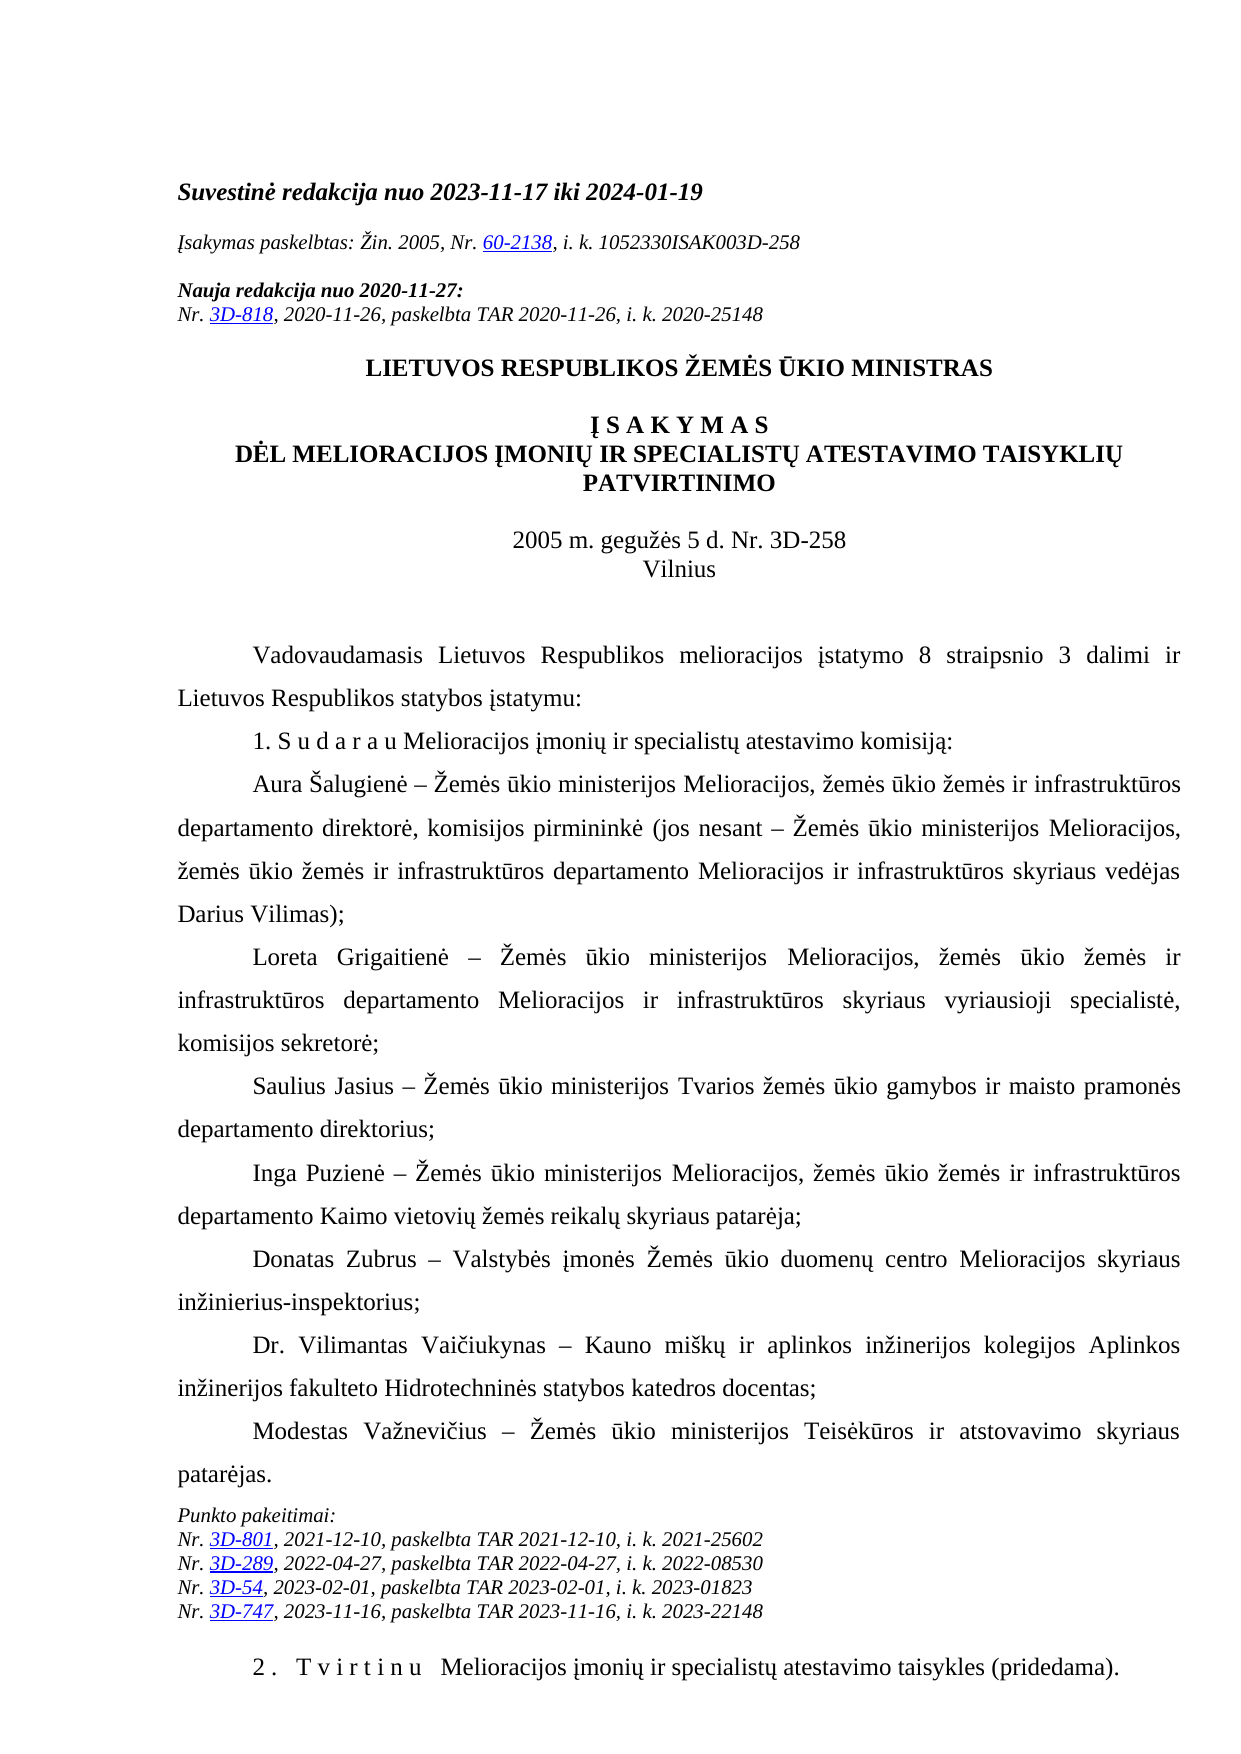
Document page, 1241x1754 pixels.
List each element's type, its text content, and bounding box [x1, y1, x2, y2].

text Vadovaudamasis Lietuvos Respublikos melioracijos įstatymo 8 straipsnio 3 dalimi ir Lietuvos Respublikos statybos įstatymu: [177, 640, 1181, 712]
text Punkto pakeitimai: [177, 1503, 1181, 1527]
text Nauja redakcija nuo 2020-11-27: [177, 278, 1181, 302]
text Donatas Zubrus – Valstybės įmonės Žemės ūkio duomenų centro Melioracijos skyriaus inžinierius-inspektorius; [177, 1244, 1181, 1316]
text Įsakymas paskelbtas: Žin. 2005, Nr. 60-2138, i. k. 1052330ISAK003D-258 [177, 230, 1181, 254]
text ĮSAKYMAS [177, 410, 1181, 439]
text 2005 m. gegužės 5 d. Nr. 3D-258 [177, 525, 1181, 554]
text Nr. 3D-801, 2021-12-10, paskelbta TAR 2021-12-10, i. k. 2021-25602 [177, 1527, 1181, 1551]
text 2. Tvirtinu Melioracijos įmonių ir specialistų atestavimo taisykles (pridedama). [177, 1652, 1181, 1680]
text LIETUVOS RESPUBLIKOS ŽEMĖS ŪKIO MINISTRAS [177, 353, 1181, 381]
text Modestas Važnevičius – Žemės ūkio ministerijos Teisėkūros ir atstovavimo skyriaus patarėjas. [177, 1416, 1181, 1488]
text Nr. 3D-289, 2022-04-27, paskelbta TAR 2022-04-27, i. k. 2022-08530 [177, 1551, 1181, 1575]
text Nr. 3D-747, 2023-11-16, paskelbta TAR 2023-11-16, i. k. 2023-22148 [177, 1599, 1181, 1623]
text Aura Šalugienė – Žemės ūkio ministerijos Melioracijos, žemės ūkio žemės ir infrastruktūros departamento direktorė, komisijos pirmininkė (jos nesant – Žemės ūkio ministerijos Melioracijos, žemės ūkio žemės ir infrastruktūros departamento Melioracijos ir infrastruktūros skyriaus vedėjas Darius Vilimas); [177, 769, 1181, 928]
text Vilnius [177, 554, 1181, 583]
text Inga Puzienė – Žemės ūkio ministerijos Melioracijos, žemės ūkio žemės ir infrastruktūros departamento Kaimo vietovių žemės reikalų skyriaus patarėja; [177, 1158, 1181, 1229]
text Nr. 3D-818, 2020-11-26, paskelbta TAR 2020-11-26, i. k. 2020-25148 [177, 302, 1181, 326]
text Saulius Jasius – Žemės ūkio ministerijos Tvarios žemės ūkio gamybos ir maisto pramonės departamento direktorius; [177, 1071, 1181, 1143]
text Dr. Vilimantas Vaičiukynas – Kauno miškų ir aplinkos inžinerijos kolegijos Aplinkos inžinerijos fakulteto Hidrotechninės statybos katedros docentas; [177, 1330, 1181, 1402]
text Nr. 3D-54, 2023-02-01, paskelbta TAR 2023-02-01, i. k. 2023-01823 [177, 1575, 1181, 1599]
text Loreta Grigaitienė – Žemės ūkio ministerijos Melioracijos, žemės ūkio žemės ir infrastruktūros departamento Melioracijos ir infrastruktūros skyriaus vyriausioji specialistė, komisijos sekretorė; [177, 942, 1181, 1057]
text Suvestinė redakcija nuo 2023-11-17 iki 2024-01-19 [177, 177, 1181, 206]
text DĖL MELIORACIJOS ĮMONIŲ IR SPECIALISTŲ ATESTAVIMO TAISYKLių patvirtinimo [177, 439, 1181, 496]
text 1. S u d a r a u Melioracijos įmonių ir specialistų atestavimo komisiją: [177, 726, 1181, 755]
